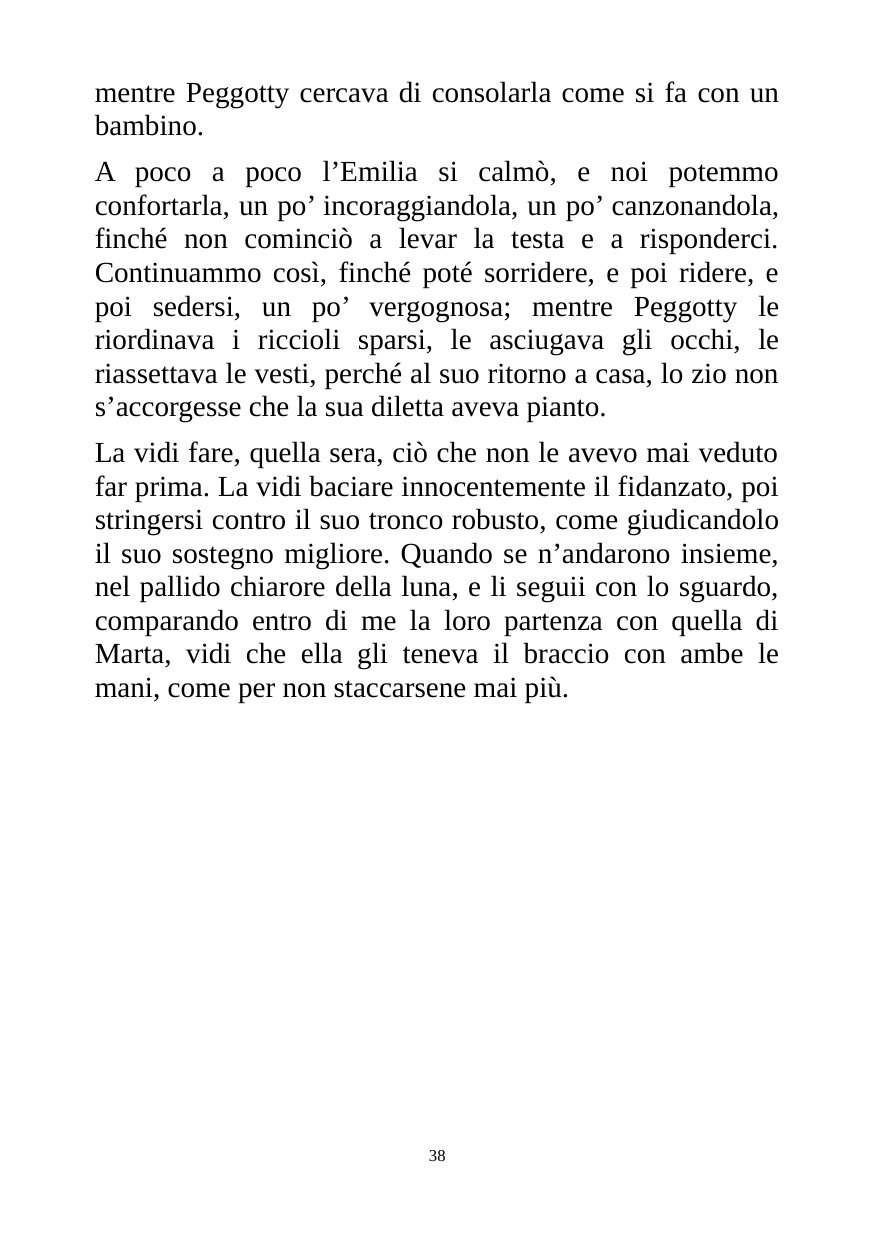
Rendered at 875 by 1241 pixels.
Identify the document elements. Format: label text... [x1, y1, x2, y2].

text mentre Peggotty cercava di consolarla come si fa con un bambino. [94, 75, 779, 142]
text A poco a poco l’Emilia si calmò, e noi potemmo confortarla, un po’ incoraggiandola, un po’ canzonandola, finché non cominciò a levar la testa e a risponderci. Continuammo così, finché poté sorridere, e poi ridere, e poi sedersi, un po’ vergognosa; mentre Peggotty le riordinava i riccioli sparsi, le asciugava gli occhi, le riassettava le vesti, perché al suo ritorno a casa, lo zio non s’accorgesse che la sua diletta aveva pianto. [94, 154, 779, 423]
text La vidi fare, quella sera, ciò che non le avevo mai veduto far prima. La vidi baciare innocentemente il fidanzato, poi stringersi contro il suo tronco robusto, come giudicandolo il suo sostegno migliore. Quando se n’andarono insieme, nel pallido chiarore della luna, e li seguii con lo sguardo, comparando entro di me la loro partenza con quella di Marta, vidi che ella gli teneva il braccio con ambe le mani, come per non staccarsene mai più. [94, 435, 779, 704]
